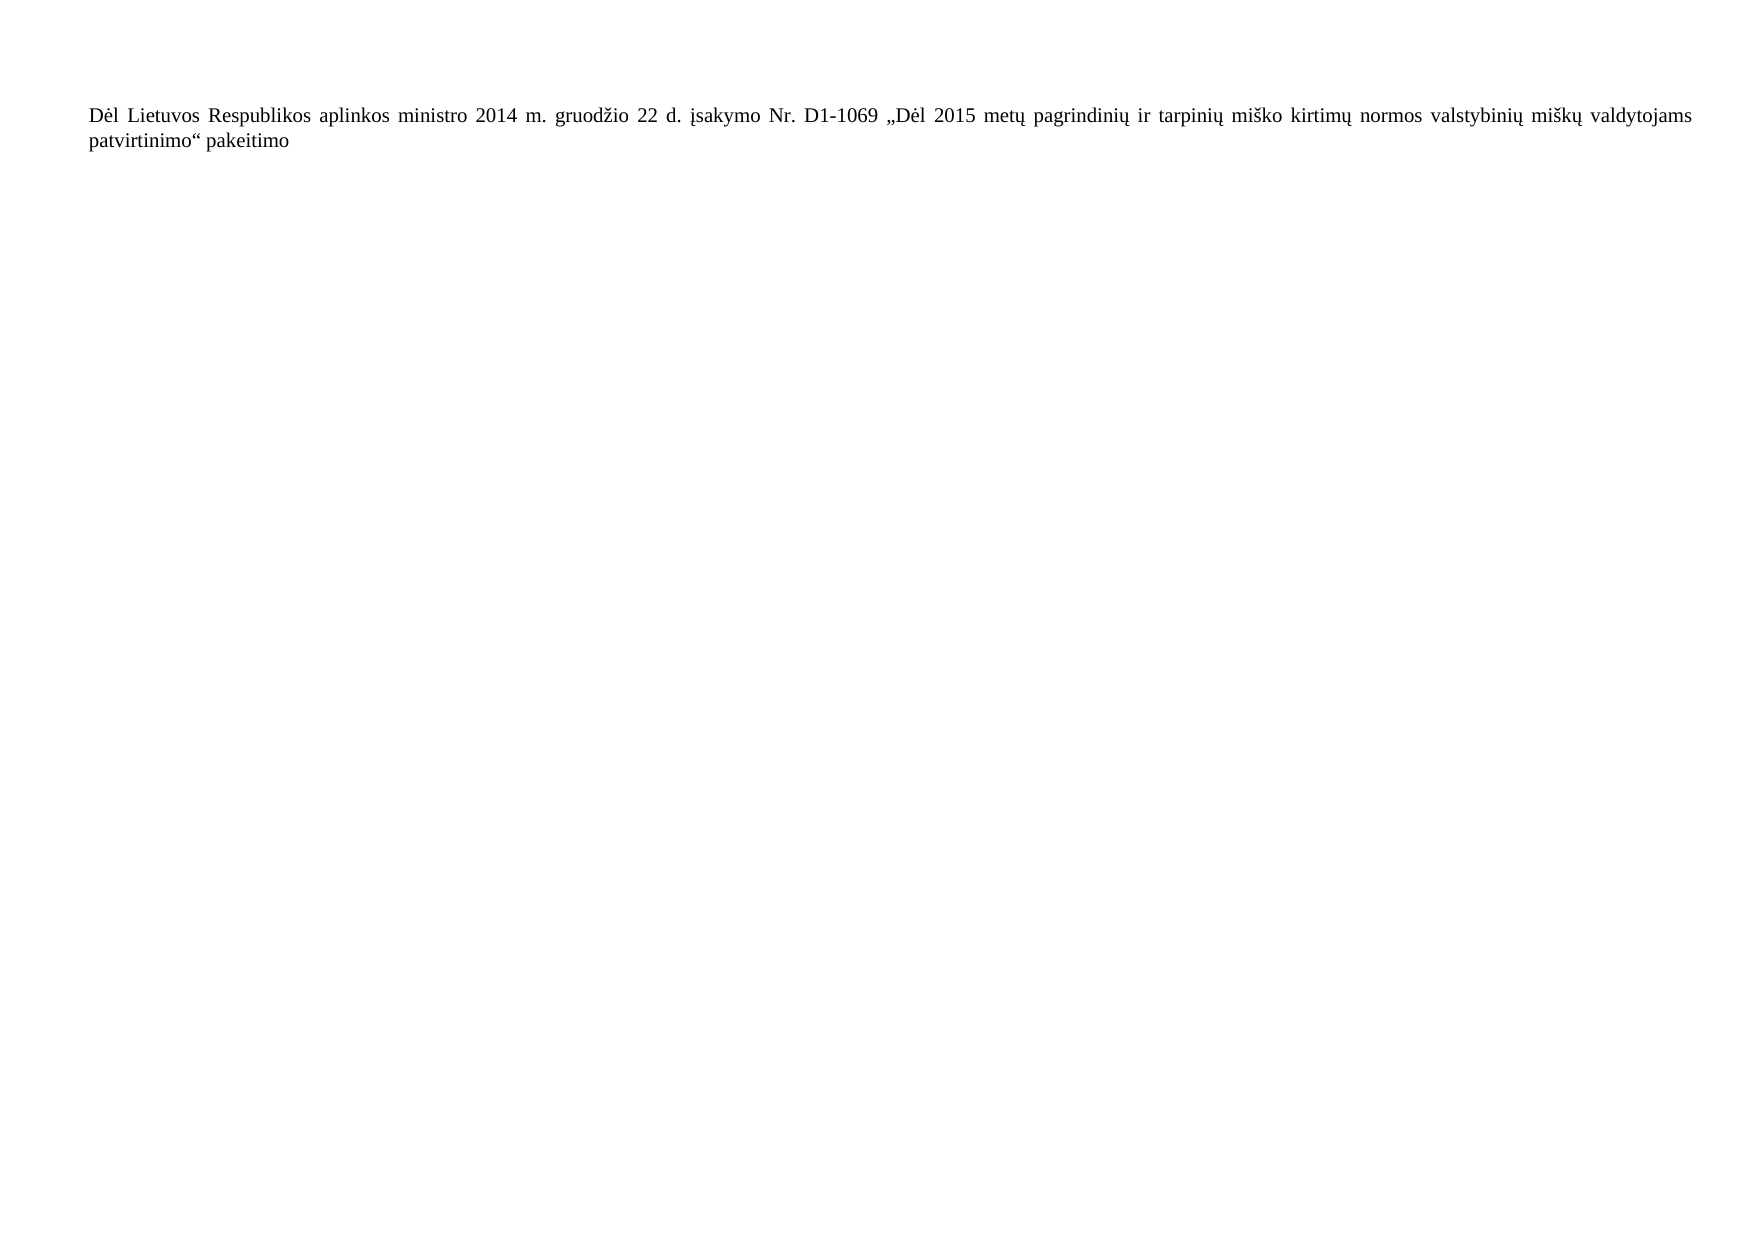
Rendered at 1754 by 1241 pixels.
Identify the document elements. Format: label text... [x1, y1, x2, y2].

text Dėl Lietuvos Respublikos aplinkos ministro 2014 m. gruodžio 22 d. įsakymo Nr. D1-1069 „Dėl 2015 metų pagrindinių ir tarpinių miško kirtimų normos valstybinių miškų valdytojams patvirtinimo“ pakeitimo [89, 103, 1695, 152]
